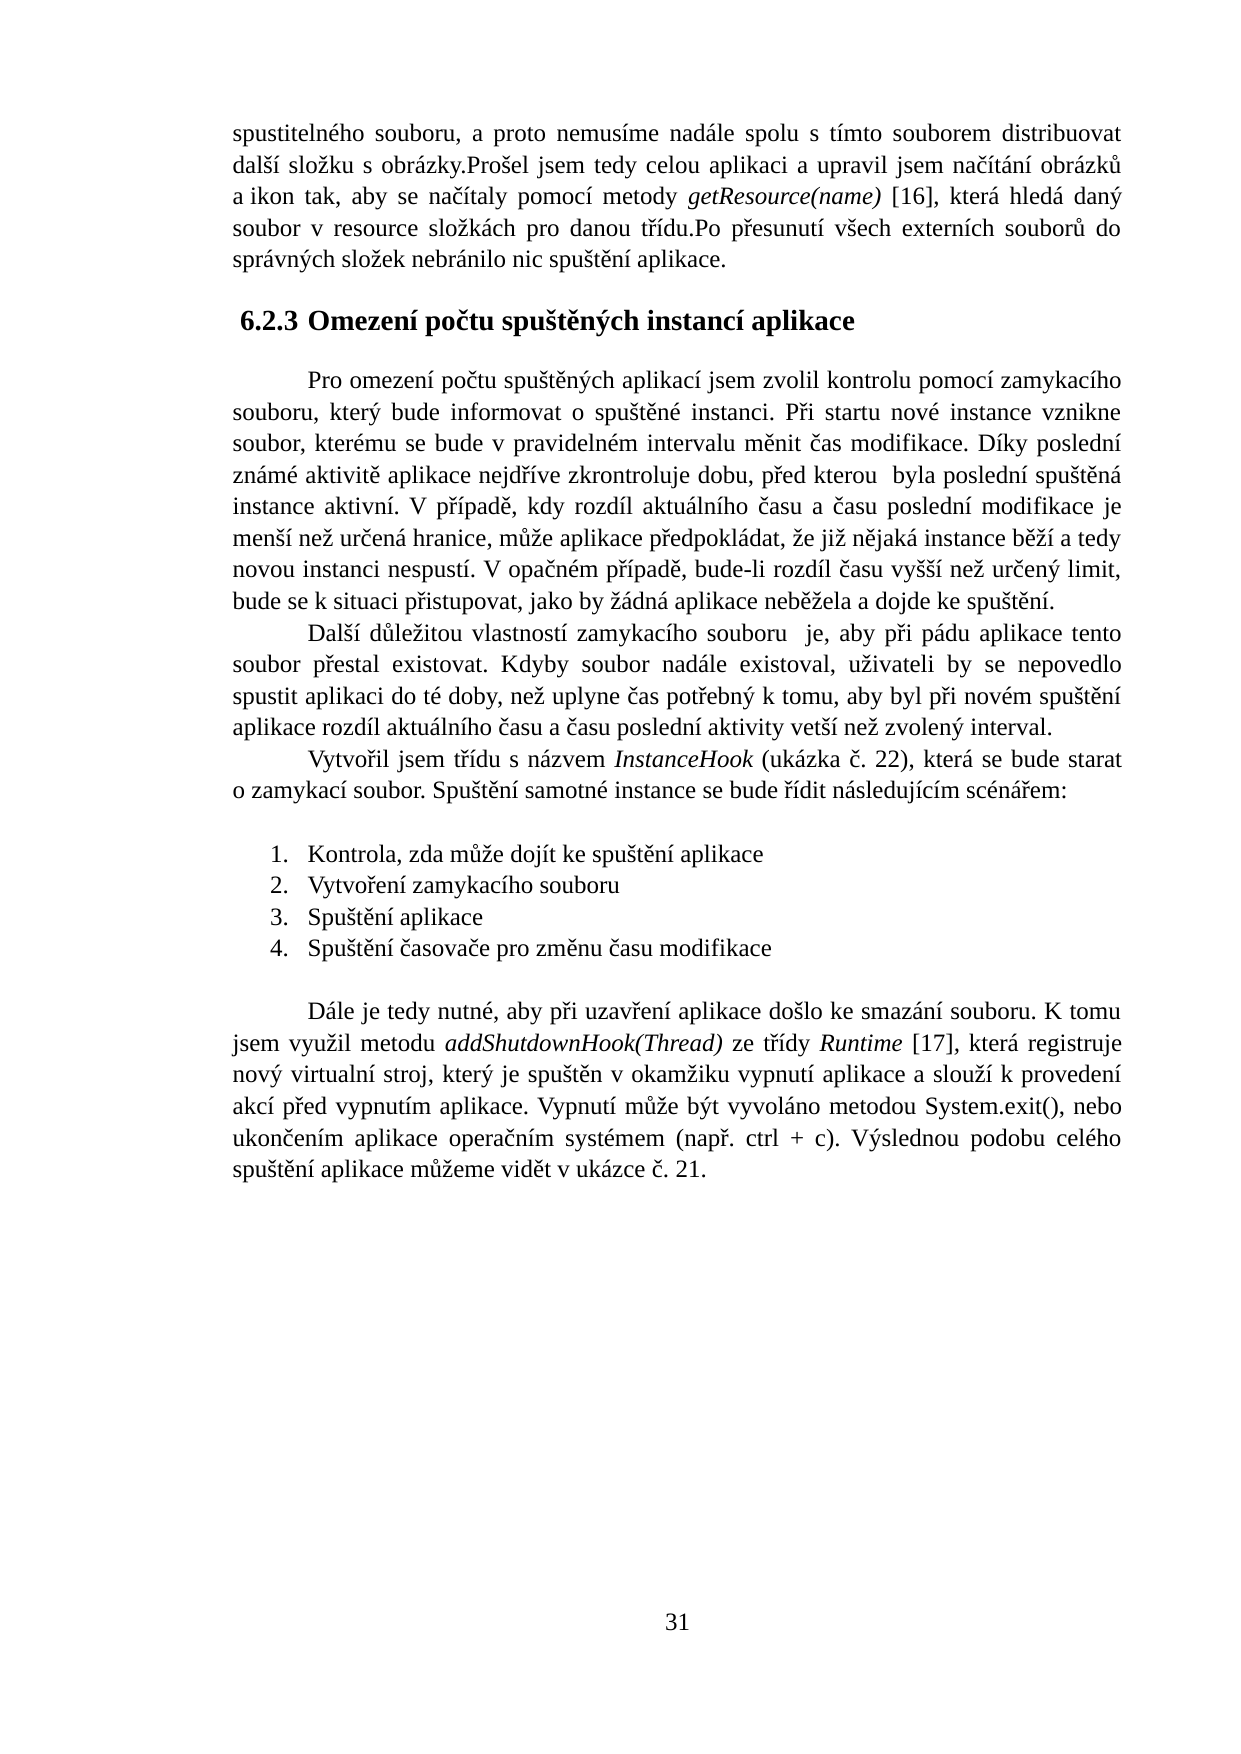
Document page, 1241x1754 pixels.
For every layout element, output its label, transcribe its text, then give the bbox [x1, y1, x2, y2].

text Dále je tedy nutné, aby při uzavření aplikace došlo ke smazání souboru. K tomu jsem využil metodu addShutdownHook(Thread) ze třídy Runtime [], která registruje nový virtualní stroj, který je spuštěn v okamžiku vypnutí aplikace a slouží k provedení akcí před vypnutím aplikace. Vypnutí může být vyvoláno metodou System.exit(), nebo ukončením aplikace operačním systémem (např. ctrl + c). Výslednou podobu celého spuštění aplikace můžeme vidět v ukázce č. 21. [232, 996, 1122, 1183]
list Vytvoření zamykacího souboru [270, 870, 1122, 899]
subtitle Omezení počtu spuštěných instancí aplikace [232, 303, 1122, 336]
text Další důležitou vlastností zamykacího souboru je, aby při pádu aplikace tento soubor přestal existovat. Kdyby soubor nadále existoval, uživateli by se nepovedlo spustit aplikaci do té doby, než uplyne čas potřebný k tomu, aby byl při novém spuštění aplikace rozdíl aktuálního času a času poslední aktivity vetší než zvolený interval. [232, 618, 1122, 741]
list Kontrola, zda může dojít ke spuštění aplikace [270, 839, 1122, 867]
text Pro omezení počtu spuštěných aplikací jsem zvolil kontrolu pomocí zamykacího souboru, který bude informovat o spuštěné instanci. Při startu nové instance vznikne soubor, kterému se bude v pravidelném intervalu měnit čas modifikace. Díky poslední známé aktivitě aplikace nejdříve zkrontroluje dobu, před kterou byla poslední spuštěná instance aktivní. V případě, kdy rozdíl aktuálního času a času poslední modifikace je menší než určená hranice, může aplikace předpokládat, že již nějaká instance běží a tedy novou instanci nespustí. V opačném případě, bude-li rozdíl času vyšší než určený limit, bude se k situaci přistupovat, jako by žádná aplikace neběžela a dojde ke spuštění. [232, 365, 1122, 615]
list Spuštění aplikace [270, 902, 1122, 931]
list Spuštění časovače pro změnu času modifikace [270, 933, 1122, 962]
text spustitelného souboru, a proto nemusíme nadále spolu s tímto souborem distribuovat další složku s obrázky.Prošel jsem tedy celou aplikaci a upravil jsem načítání obrázků a ikon tak, aby se načítaly pomocí metody getResource(name) [], která hledá daný soubor v resource složkách pro danou třídu.Po přesunutí všech externích souborů do správných složek nebránilo nic spuštění aplikace. [232, 118, 1122, 273]
text Vytvořil jsem třídu s názvem InstanceHook (ukázka č. 22), která se bude starat o zamykací soubor. Spuštění samotné instance se bude řídit následujícím scénářem: [232, 744, 1122, 804]
